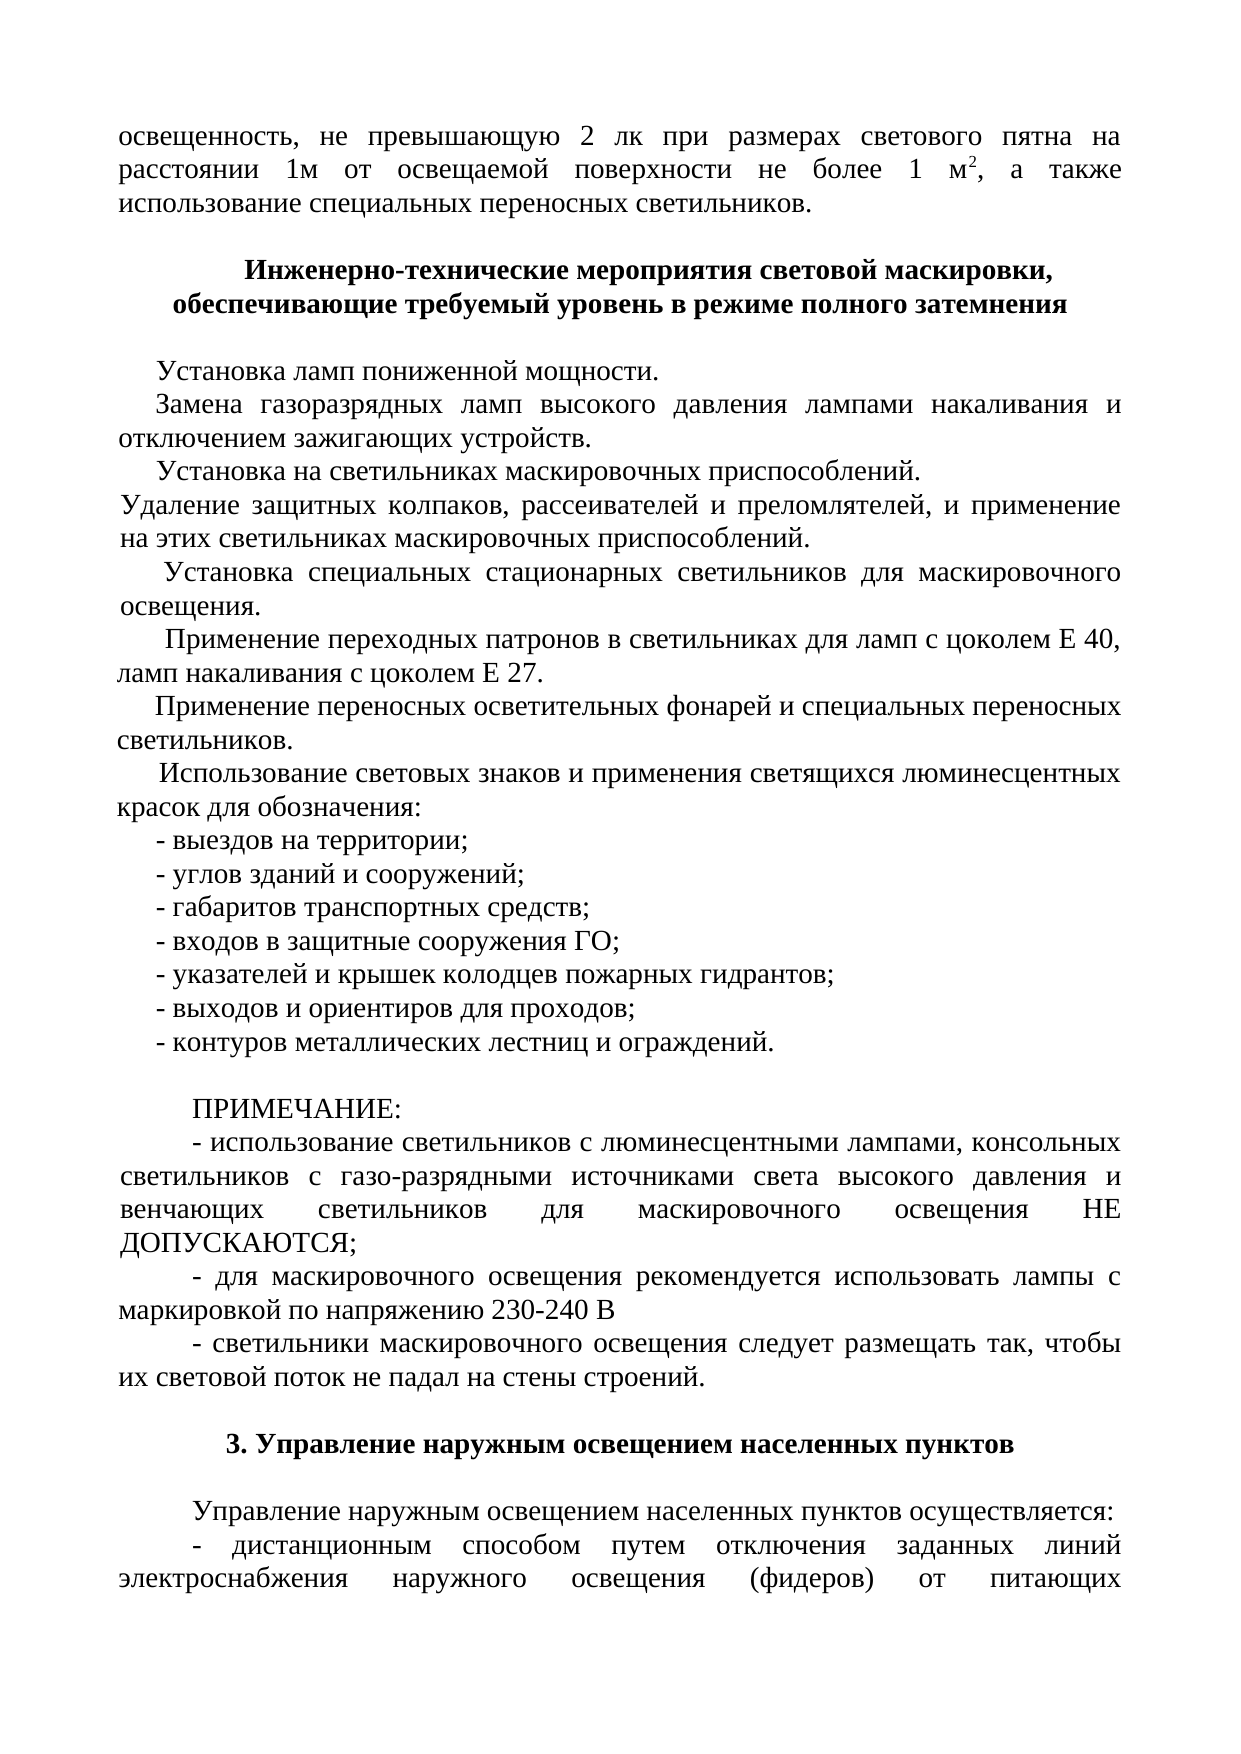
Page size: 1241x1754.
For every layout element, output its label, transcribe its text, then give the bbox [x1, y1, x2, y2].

list Удаление защитных колпаков, рассеивателей и преломлятелей, и применение на этих светильниках маскировочных приспособлений. [120, 487, 1122, 554]
text Инженерно-технические мероприятия световой маскировки, обеспечивающие требуемый уровень в режиме полного затемнения [118, 252, 1122, 319]
list Установка специальных стационарных светильников для маскировочного освещения. [120, 554, 1122, 621]
list Замена газоразрядных ламп высокого давления лампами накаливания и отключением зажигающих устройств. [118, 386, 1122, 453]
text - входов в защитные сооружения ГО; [156, 923, 1122, 957]
text освещенность, не превышающую 2 лк при размерах светового пятна на расстоянии 1м от освещаемой поверхности не более 1 м2, а также использование специальных переносных светильников. [118, 118, 1122, 219]
list Применение переходных патронов в светильниках для ламп с цоколем Е 40, ламп накаливания с цоколем Е 27. [117, 621, 1122, 688]
text - выездов на территории; [156, 822, 1122, 856]
text - использование светильников с люминесцентными лампами, консольных светильников с газо-разрядными источниками света высокого давления и венчающих светильников для маскировочного освещения НЕ ДОПУСКАЮТСЯ; [120, 1124, 1122, 1258]
text - контуров металлических лестниц и ограждений. [156, 1024, 1122, 1057]
list Применение переносных осветительных фонарей и специальных переносных светильников. [117, 688, 1122, 755]
list Установка ламп пониженной мощности. [156, 353, 1122, 386]
text - светильники маскировочного освещения следует размещать так, чтобы их световой поток не падал на стены строений. [118, 1326, 1122, 1393]
list Использование световых знаков и применения светящихся люминесцентных красок для обозначения: [117, 755, 1122, 822]
text - для маскировочного освещения рекомендуется использовать лампы с маркировкой по напряжению 230-240 В [118, 1258, 1122, 1326]
text Управление наружным освещением населенных пунктов осуществляется: [118, 1493, 1122, 1527]
text ПРИМЕЧАНИЕ: [118, 1091, 1122, 1124]
text - габаритов транспортных средств; [156, 889, 1122, 923]
text - углов зданий и сооружений; [156, 856, 1122, 889]
list Установка на светильниках маскировочных приспособлений. [156, 453, 1122, 487]
text - дистанционным способом путем отключения заданных линий электроснабжения наружного освещения (фидеров) от питающих [118, 1527, 1122, 1594]
text 3. Управление наружным освещением населенных пунктов [118, 1426, 1122, 1460]
text - выходов и ориентиров для проходов; [156, 990, 1122, 1024]
text - указателей и крышек колодцев пожарных гидрантов; [156, 957, 1122, 990]
